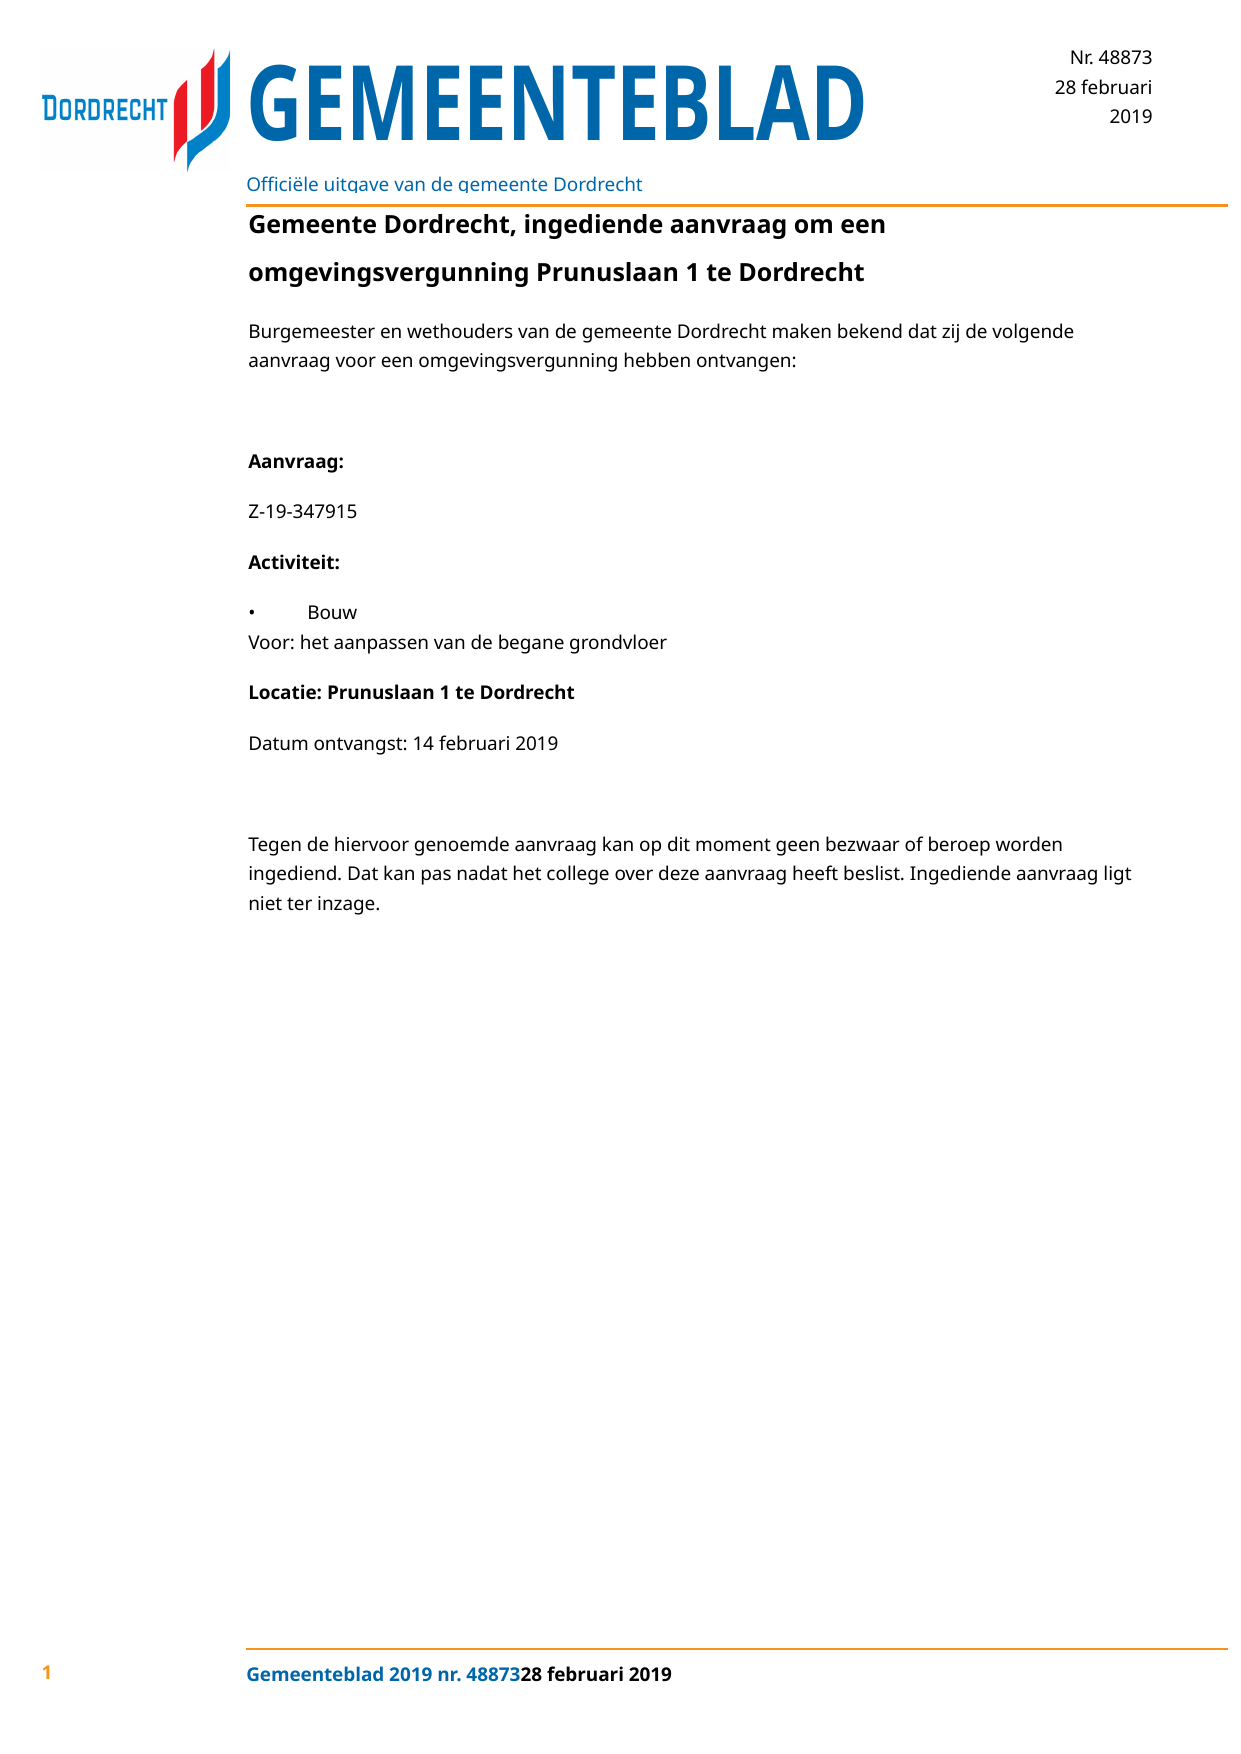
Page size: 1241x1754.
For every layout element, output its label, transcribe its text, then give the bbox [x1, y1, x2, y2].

text Tegen de hiervoor genoemde aanvraag kan op dit moment geen bezwaar of beroep worden ingediend. Dat kan pas nadat het college over deze aanvraag heeft beslist. Ingediende aanvraag ligt niet ter inzage. [248, 831, 1152, 916]
text Aanvraag: [248, 448, 1152, 474]
text Z-19-347915 [248, 499, 1152, 524]
text Datum ontvangst: 14 februari 2019 [248, 730, 1152, 756]
text Voor: het aanpassen van de begane grondvloer [248, 629, 1152, 655]
picture [41, 47, 231, 172]
text Activiteit: [248, 549, 1152, 575]
list Bouw [248, 599, 1152, 625]
text Burgemeester en wethouders van de gemeente Dordrecht maken bekend dat zij de volgende aanvraag voor een omgevingsvergunning hebben ontvangen: [248, 318, 1152, 373]
text Gemeente Dordrecht, ingediende aanvraag om een omgevingsvergunning Prunuslaan 1 te Dordrecht [248, 207, 1152, 288]
text Locatie: Prunuslaan 1 te Dordrecht [248, 679, 1152, 705]
